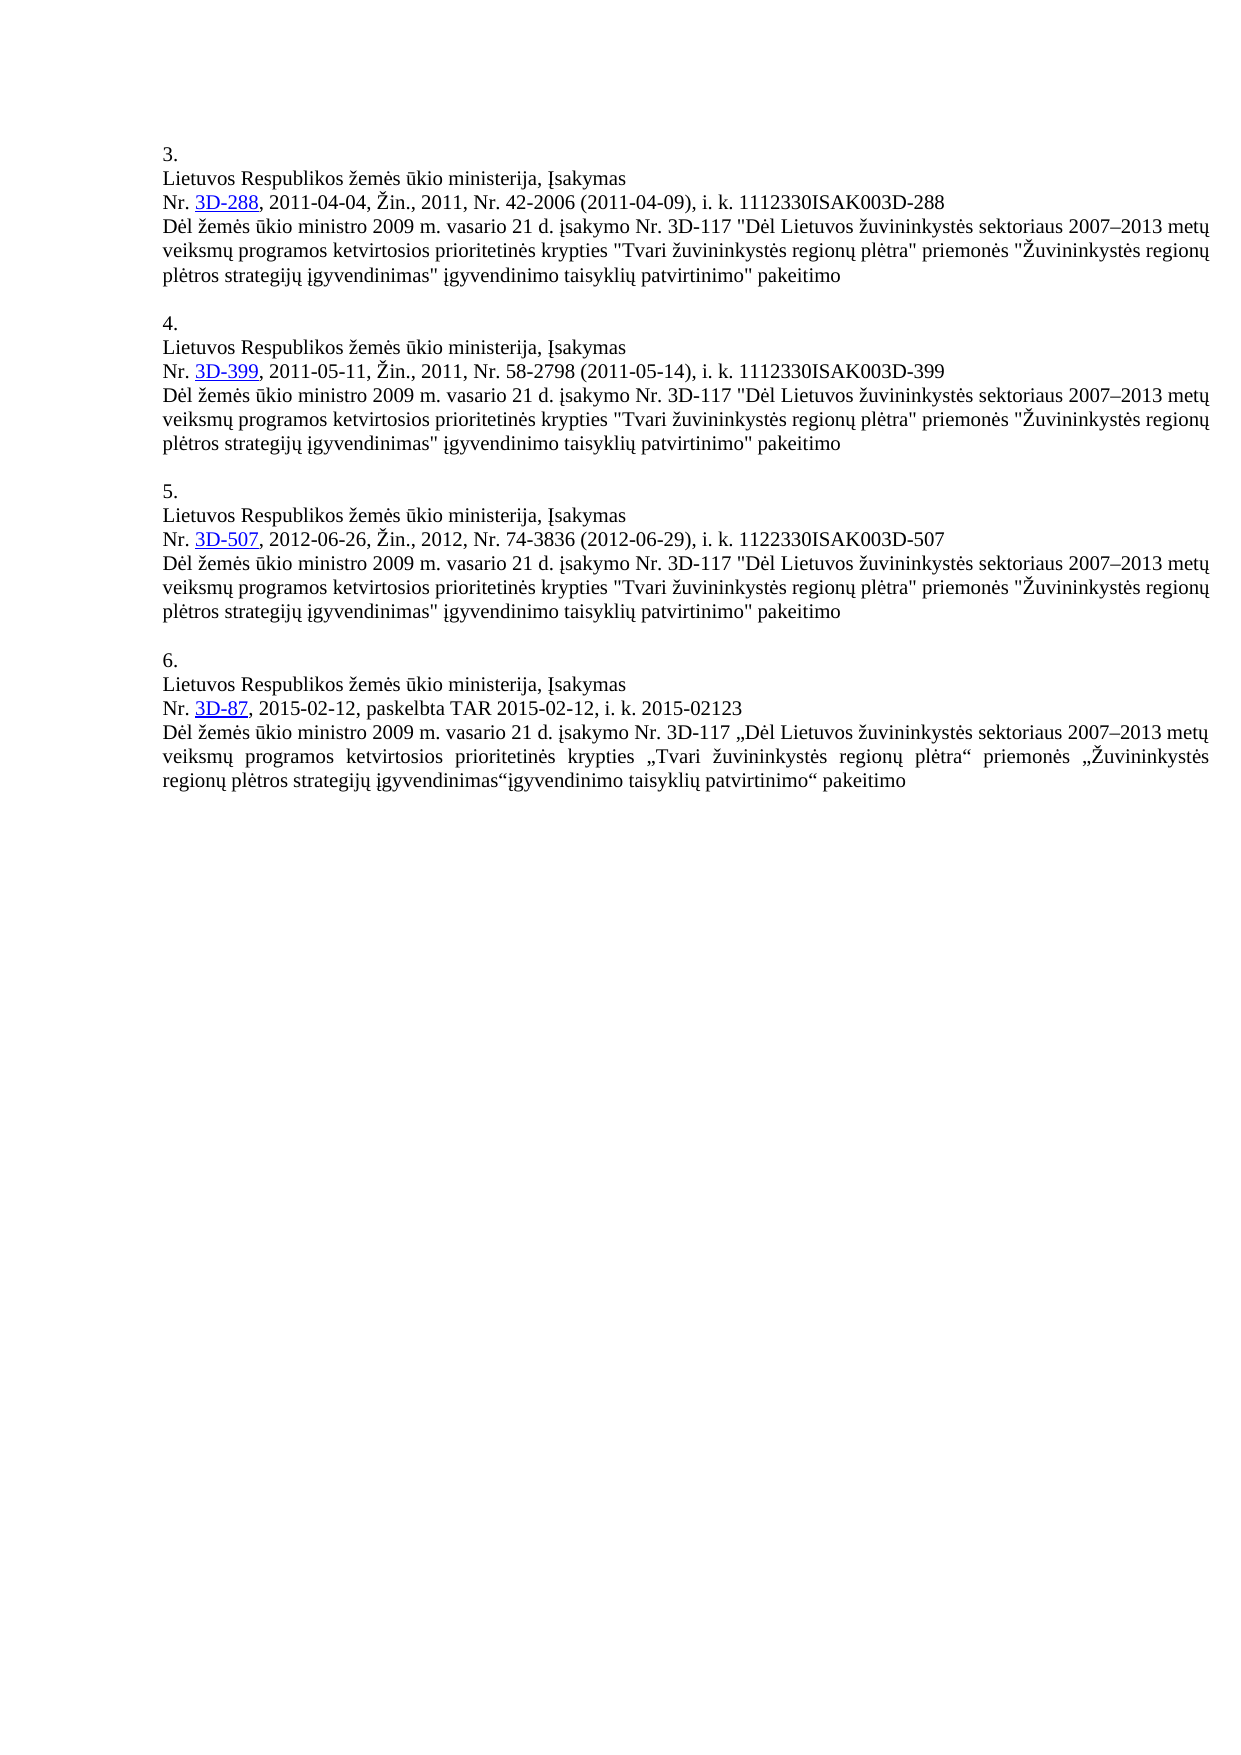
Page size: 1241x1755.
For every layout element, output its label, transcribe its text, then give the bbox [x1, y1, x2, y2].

text Dėl žemės ūkio ministro 2009 m. vasario 21 d. įsakymo Nr. 3D-117 "Dėl Lietuvos žuvininkystės sektoriaus 2007–2013 metų veiksmų programos ketvirtosios prioritetinės krypties "Tvari žuvininkystės regionų plėtra" priemonės "Žuvininkystės regionų plėtros strategijų įgyvendinimas" įgyvendinimo taisyklių patvirtinimo" pakeitimo [162, 551, 1211, 623]
text Nr. 3D-87, 2015-02-12, paskelbta TAR 2015-02-12, i. k. 2015-02123 [162, 696, 1211, 720]
text Nr. 3D-399, 2011-05-11, Žin., 2011, Nr. 58-2798 (2011-05-14), i. k. 1112330ISAK003D-399 [162, 359, 1211, 383]
text Nr. 3D-507, 2012-06-26, Žin., 2012, Nr. 74-3836 (2012-06-29), i. k. 1122330ISAK003D-507 [162, 527, 1211, 551]
text Dėl žemės ūkio ministro 2009 m. vasario 21 d. įsakymo Nr. 3D-117 "Dėl Lietuvos žuvininkystės sektoriaus 2007–2013 metų veiksmų programos ketvirtosios prioritetinės krypties "Tvari žuvininkystės regionų plėtra" priemonės "Žuvininkystės regionų plėtros strategijų įgyvendinimas" įgyvendinimo taisyklių patvirtinimo" pakeitimo [162, 383, 1211, 455]
text 6. [162, 647, 1211, 672]
text 3. [162, 142, 1211, 166]
text Lietuvos Respublikos žemės ūkio ministerija, Įsakymas [162, 166, 1211, 190]
text Dėl žemės ūkio ministro 2009 m. vasario 21 d. įsakymo Nr. 3D-117 „Dėl Lietuvos žuvininkystės sektoriaus 2007–2013 metų veiksmų programos ketvirtosios prioritetinės krypties „Tvari žuvininkystės regionų plėtra“ priemonės „Žuvininkystės regionų plėtros strategijų įgyvendinimas“įgyvendinimo taisyklių patvirtinimo“ pakeitimo [162, 720, 1211, 792]
text Nr. 3D-288, 2011-04-04, Žin., 2011, Nr. 42-2006 (2011-04-09), i. k. 1112330ISAK003D-288 [162, 190, 1211, 214]
text 4. [162, 311, 1211, 335]
text Lietuvos Respublikos žemės ūkio ministerija, Įsakymas [162, 335, 1211, 359]
text Lietuvos Respublikos žemės ūkio ministerija, Įsakymas [162, 672, 1211, 696]
text Lietuvos Respublikos žemės ūkio ministerija, Įsakymas [162, 503, 1211, 527]
text Dėl žemės ūkio ministro 2009 m. vasario 21 d. įsakymo Nr. 3D-117 "Dėl Lietuvos žuvininkystės sektoriaus 2007–2013 metų veiksmų programos ketvirtosios prioritetinės krypties "Tvari žuvininkystės regionų plėtra" priemonės "Žuvininkystės regionų plėtros strategijų įgyvendinimas" įgyvendinimo taisyklių patvirtinimo" pakeitimo [162, 214, 1211, 287]
text 5. [162, 479, 1211, 503]
